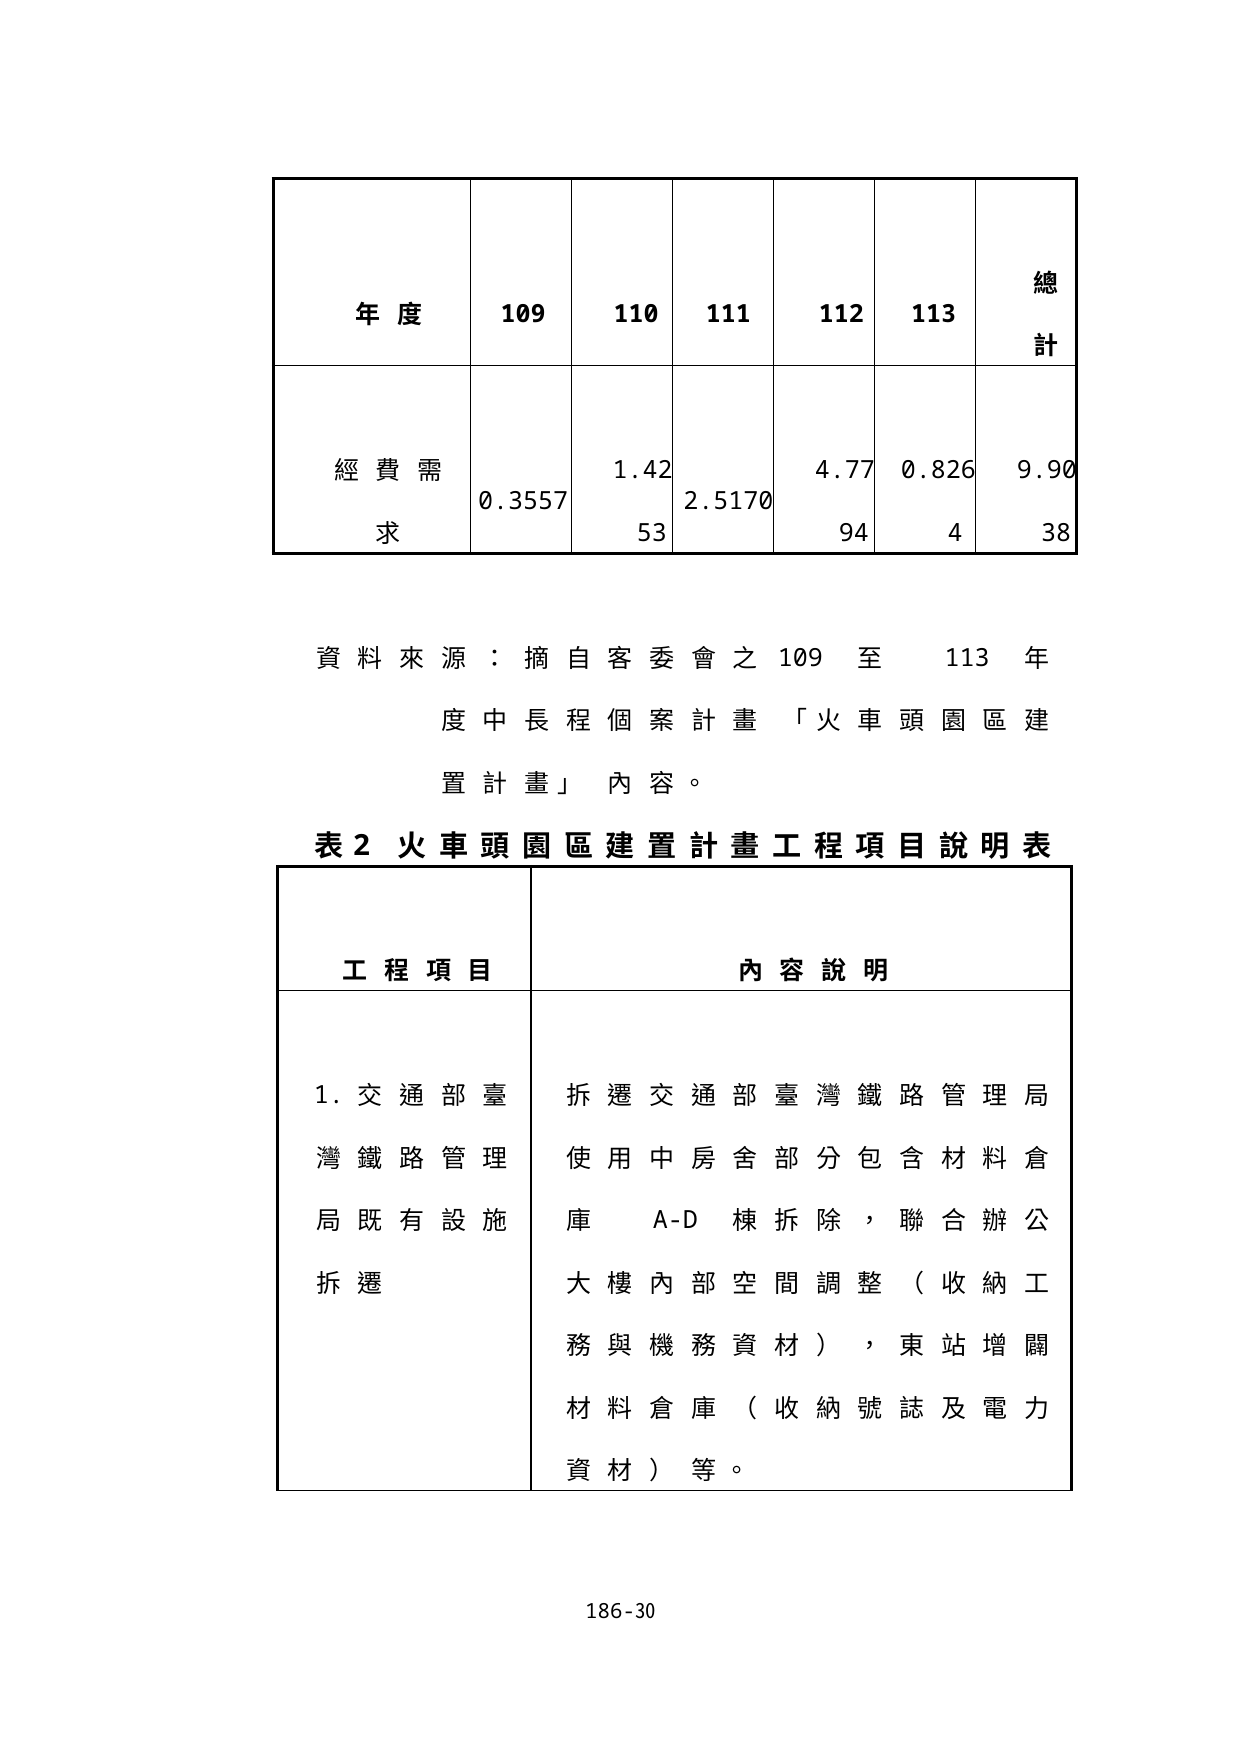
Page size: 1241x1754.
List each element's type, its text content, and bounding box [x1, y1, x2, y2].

table_header 112 [774, 180, 874, 365]
table_cell 拆遷交通部臺灣鐵路管理局使用中房舍部分包含材料倉庫 A-D 棟拆除，聯合辦公大樓內部空間調整（收納工務與機務資材），東站增闢材料倉庫（收納號誌及電力資材）等。 [532, 991, 1070, 1490]
table_header 109 [471, 180, 571, 365]
table_cell 1.4253 [572, 366, 672, 552]
table_cell 1.交通部臺灣鐵路管理局既有設施拆遷 [279, 991, 530, 1490]
table_cell 經費需求 [275, 366, 470, 552]
table_header 111 [673, 180, 773, 365]
table_cell 4.7794 [774, 366, 874, 552]
table_header 110 [572, 180, 672, 365]
text 資料來源：摘自客委會之109 至 113 年度中長程個案計畫「火車頭園區建置計畫」內容。 [273, 615, 1058, 802]
table_header 總計 [976, 180, 1075, 365]
table_cell 0.8264 [875, 366, 975, 552]
table_header 工程項目 [279, 868, 530, 990]
text 表2 火車頭園區建置計畫工程項目說明表 [268, 802, 1066, 865]
table_header 113 [875, 180, 975, 365]
table_cell 9.9038 [976, 366, 1075, 552]
table_cell 0.3557 [471, 366, 571, 552]
table_cell 2.5170 [673, 366, 773, 552]
table_header 年度 [275, 180, 470, 365]
table_header 內容說明 [532, 868, 1070, 990]
